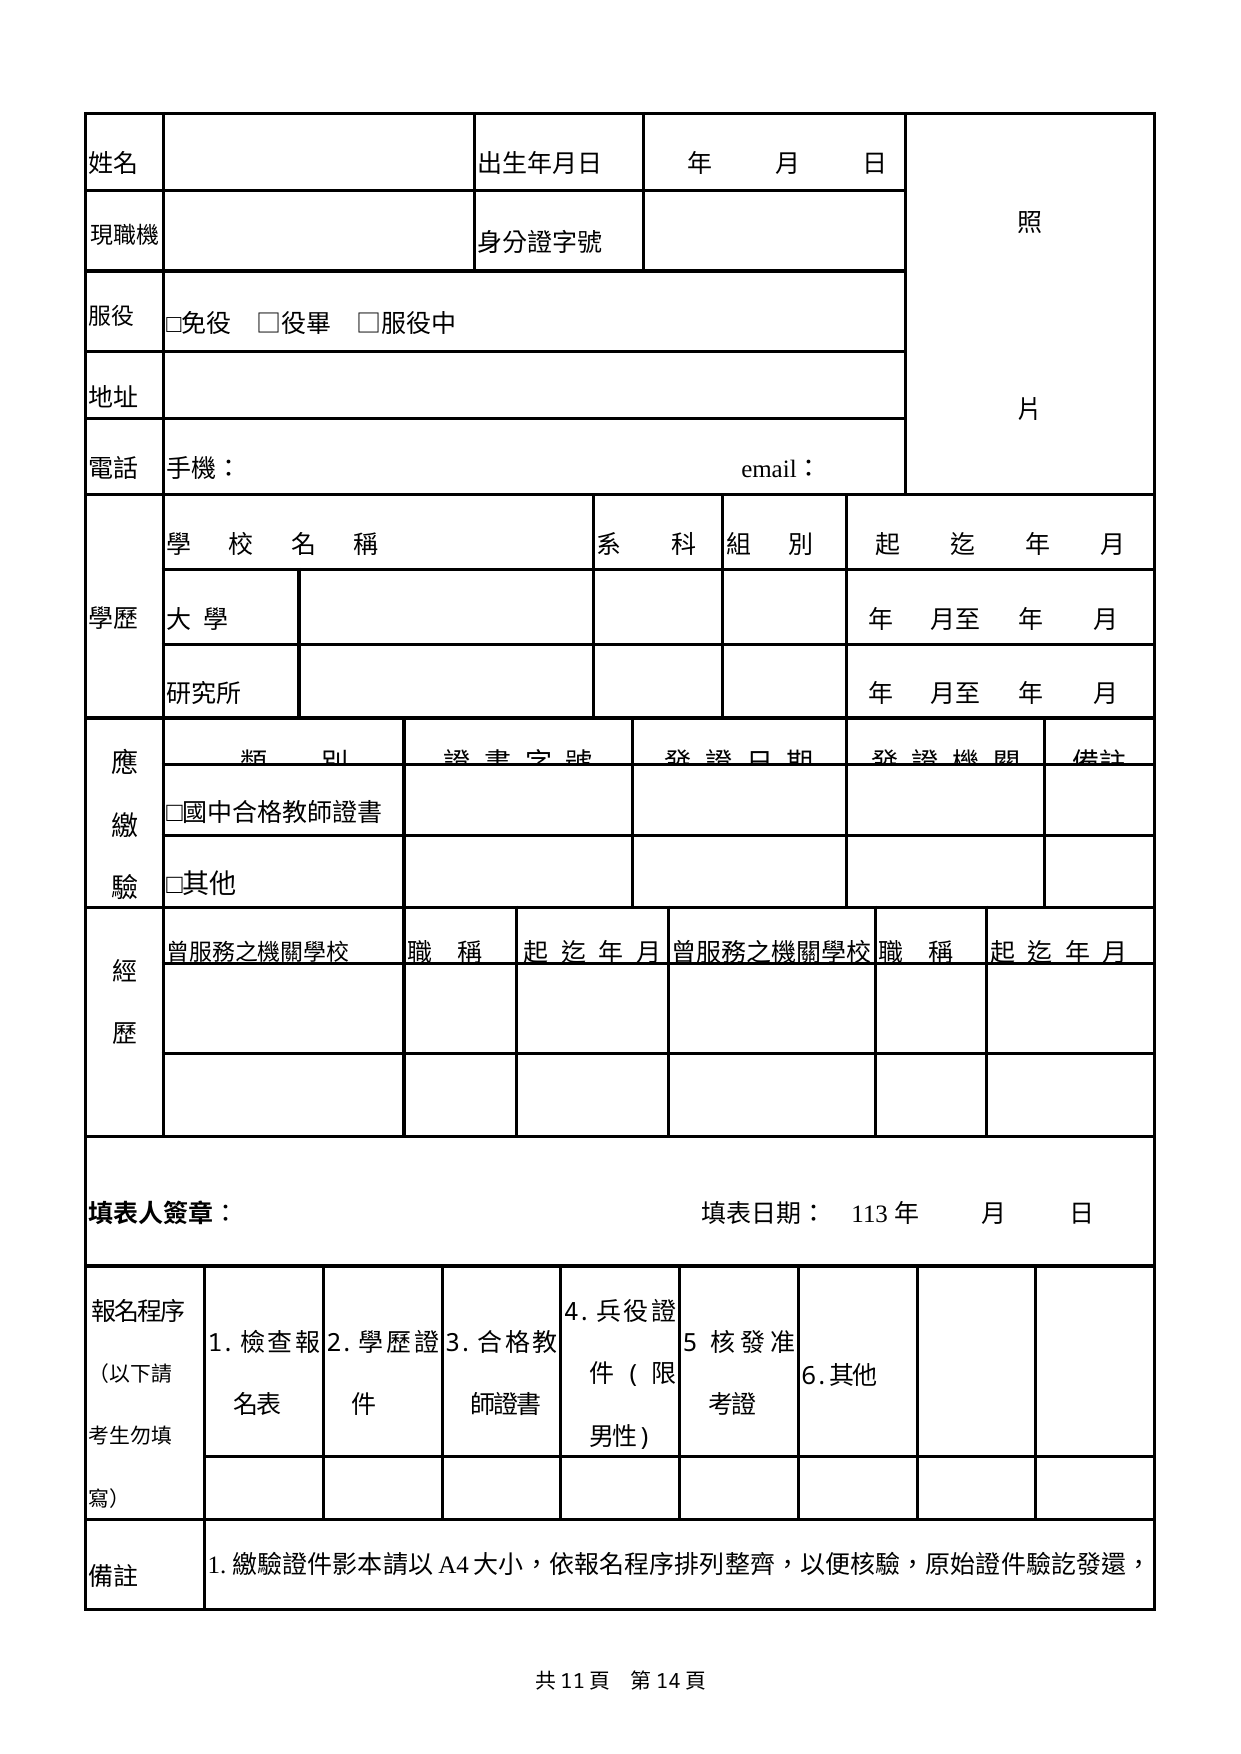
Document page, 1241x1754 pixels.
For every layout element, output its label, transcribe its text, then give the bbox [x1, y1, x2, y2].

table_cell [988, 1055, 1153, 1134]
table_cell 曾服務之機關學校 [165, 909, 402, 962]
table_cell [670, 1055, 874, 1134]
table_cell [406, 837, 631, 906]
table_cell [919, 1268, 1034, 1455]
table_cell 年 月至 年 月 [848, 571, 1153, 643]
table_cell 報名程序 （以下請考生勿填寫） [87, 1268, 203, 1518]
table_header 照 片 [907, 115, 1153, 493]
table_cell 6.其他 [800, 1268, 916, 1455]
table_cell [301, 571, 592, 643]
table_cell 組 別 [724, 496, 845, 568]
table_cell [877, 965, 985, 1052]
table_cell 服役 情形 [87, 273, 162, 350]
table_cell [877, 1055, 985, 1134]
table_cell [800, 1458, 916, 1518]
table_cell [406, 766, 631, 833]
table_cell 填表人簽章： 填表日期： 113 年 月 日 [87, 1138, 1153, 1264]
table_cell 1.檢查報名表 [206, 1268, 322, 1455]
table_cell 起 迄 年 月 [518, 909, 667, 962]
table_cell [406, 965, 515, 1052]
table_cell [1037, 1268, 1153, 1455]
table_cell 起 迄 年 月 [988, 909, 1153, 962]
table_cell [165, 353, 904, 417]
table_cell 繳驗證件影本請以A4大小，依報名程序排列整齊，以便核驗，原始證件驗訖發還，影印本存查。 請親自報名或委託報名，通訊報名不予受理。 [206, 1521, 1153, 1608]
table_cell □免役 □役畢 □服役中 [165, 273, 904, 350]
table_cell 5核發准考證 [681, 1268, 797, 1455]
table_header 出生年月日 [476, 115, 642, 188]
table_cell [165, 965, 402, 1052]
table_cell 備註 [1046, 720, 1153, 763]
table_cell [165, 1055, 402, 1134]
table_cell 學歷 [87, 496, 162, 716]
table_cell [301, 646, 592, 716]
table_cell [670, 965, 874, 1052]
table_cell [406, 1055, 515, 1134]
table_header [165, 115, 473, 188]
table_cell [848, 766, 1043, 833]
table_cell 發 證 日 期 [634, 720, 845, 763]
table_cell 大 學 [165, 571, 297, 643]
table_cell [562, 1458, 678, 1518]
table_cell [595, 571, 721, 643]
table_cell [634, 766, 845, 833]
table_cell 年 月至 年 月 [848, 646, 1153, 716]
table_cell 地址 [87, 353, 162, 417]
table_cell [518, 965, 667, 1052]
table_cell [444, 1458, 559, 1518]
table_cell [634, 837, 845, 906]
table_cell 身分證字號 [476, 192, 642, 269]
table_cell [645, 192, 904, 269]
table_cell [1046, 837, 1153, 906]
table_cell □國中合格教師證書 [165, 766, 402, 833]
table_cell 4.兵役證件(限男性) [562, 1268, 678, 1455]
table_cell [988, 965, 1153, 1052]
table_cell [724, 646, 845, 716]
table_cell □其他 [165, 837, 402, 906]
table_cell 經 歷 [87, 909, 162, 1134]
table_cell 備註 [87, 1521, 203, 1608]
table_cell 發 證 機 關 [848, 720, 1043, 763]
table_cell [206, 1458, 322, 1518]
table_cell 應 繳 驗 證 件 [87, 720, 162, 906]
table_cell [518, 1055, 667, 1134]
table_cell [1037, 1458, 1153, 1518]
table_cell [848, 837, 1043, 906]
table_cell [919, 1458, 1034, 1518]
table_cell 系 科 [595, 496, 721, 568]
table_cell 電話 [87, 420, 162, 493]
table_header 姓名 [87, 115, 162, 188]
table_cell 類 別 [165, 720, 402, 763]
table_cell 現職機關學校 [87, 192, 162, 269]
table_cell 起 迄 年 月 [848, 496, 1153, 568]
table_header 年 月 日 [645, 115, 904, 188]
table_cell [724, 571, 845, 643]
table_cell 曾服務之機關學校 [670, 909, 874, 962]
table_cell 職 稱 [877, 909, 985, 962]
table_cell 2.學歷證件 [325, 1268, 441, 1455]
table_cell 3.合格教師證書 [444, 1268, 559, 1455]
table_cell [1046, 766, 1153, 833]
table_cell [681, 1458, 797, 1518]
table_cell 手機： email： [165, 420, 904, 493]
table_cell [595, 646, 721, 716]
table_cell 職 稱 [406, 909, 515, 962]
table_cell 研究所 [165, 646, 297, 716]
table_cell [165, 192, 473, 269]
table_cell [325, 1458, 441, 1518]
table_cell 學 校 名 稱 [165, 496, 592, 568]
table_cell 證 書 字 號 [406, 720, 631, 763]
